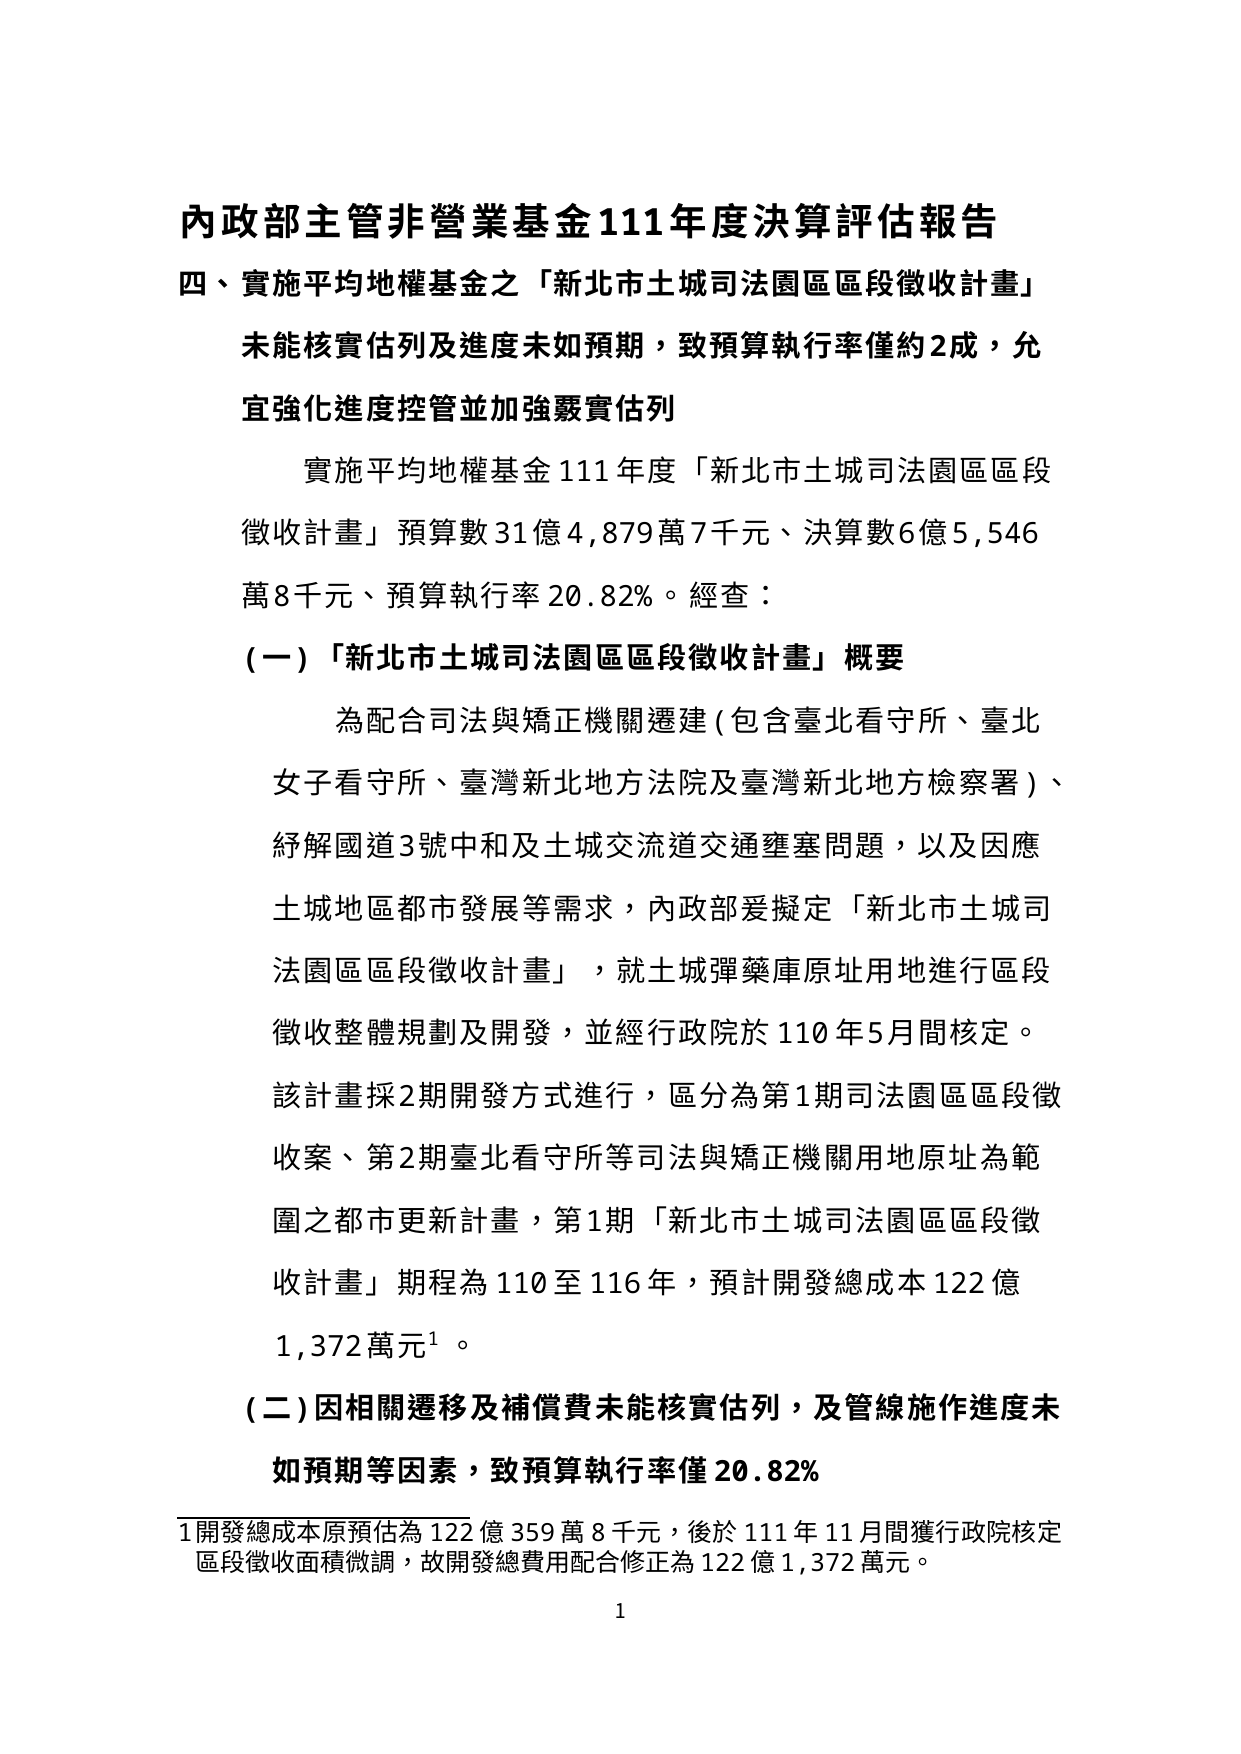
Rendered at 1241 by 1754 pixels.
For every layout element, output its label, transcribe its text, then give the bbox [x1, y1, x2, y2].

text 開發總成本原預估為122億359萬8千元，後於111年11月間獲行政院核定區段徵收面積微調，故開發總費用配合修正為122億1,372萬元。 [177, 1518, 1063, 1577]
text (二)因相關遷移及補償費未能核實估列，及管線施作進度未如預期等因素，致預算執行率僅20.82% [236, 1365, 1063, 1490]
text (一)「新北市土城司法園區區段徵收計畫」概要 [236, 615, 1063, 677]
text 實施平均地權基金111年度「新北市土城司法園區區段徵收計畫」預算數31億4,879萬7千元、決算數6億5,546萬8千元、預算執行率20.82%。經查： [236, 427, 1063, 615]
text 四、實施平均地權基金之「新北市土城司法園區區段徵收計畫」未能核實估列及進度未如預期，致預算執行率僅約2成，允宜強化進度控管並加強覈實估列 [177, 240, 1063, 427]
text 內政部主管非營業基金111年度決算評估報告 [177, 177, 1063, 240]
text 為配合司法與矯正機關遷建(包含臺北看守所、臺北女子看守所、臺灣新北地方法院及臺灣新北地方檢察署)、紓解國道3號中和及土城交流道交通壅塞問題，以及因應土城地區都市發展等需求，內政部爰擬定「新北市土城司法園區區段徵收計畫」，就土城彈藥庫原址用地進行區段徵收整體規劃及開發，並經行政院於110年5月間核定。該計畫採2期開發方式進行，區分為第1期司法園區區段徵收案、第2期臺北看守所等司法與矯正機關用地原址為範圍之都市更新計畫，第1期「新北市土城司法園區區段徵收計畫」期程為110至116年，預計開發總成本122億1,372萬元。 [266, 677, 1063, 1365]
